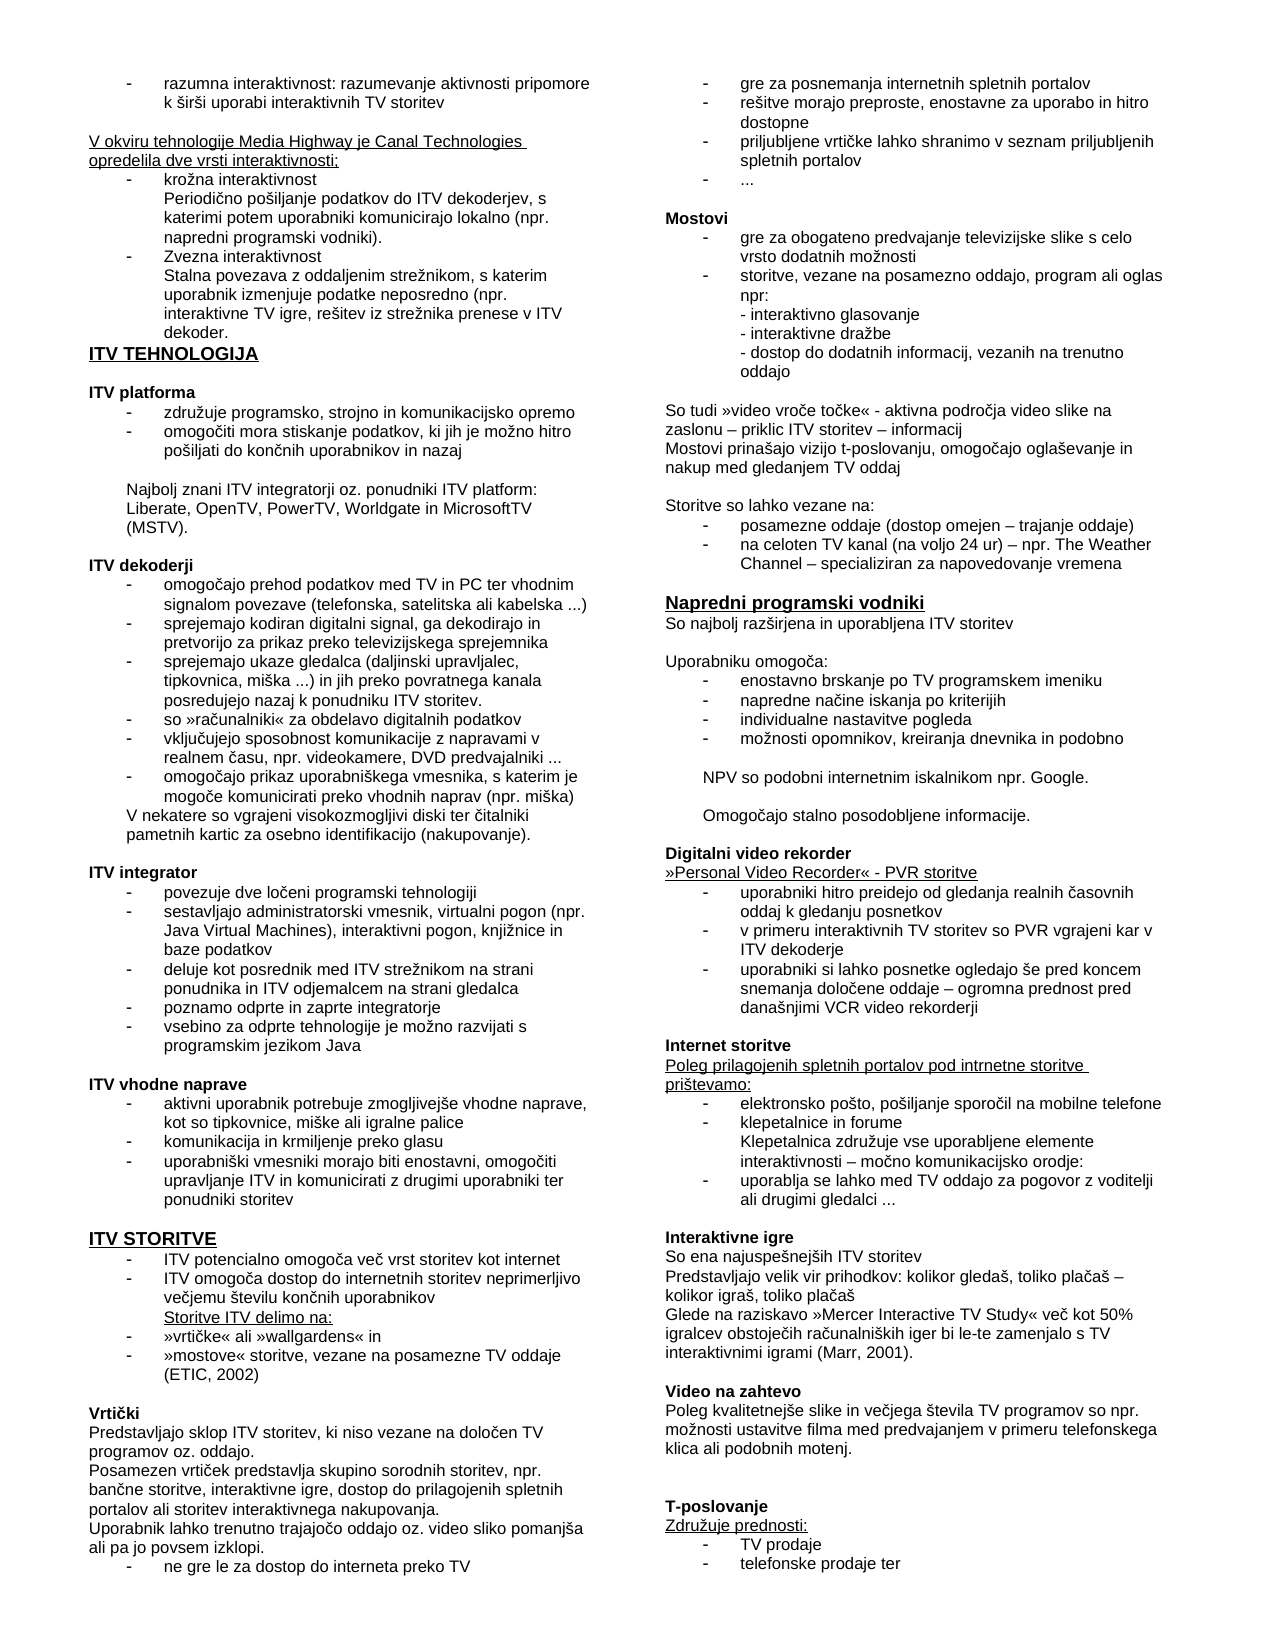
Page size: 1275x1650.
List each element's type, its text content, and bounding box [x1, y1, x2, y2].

text So ena najuspešnejših ITV storitev [665, 1247, 1167, 1266]
text So tudi »video vroče točke« - aktivna področja video slike na zaslonu – priklic ITV storitev – informacij [665, 400, 1167, 439]
list v primeru interaktivnih TV storitev so PVR vgrajeni kar v ITV dekoderje [703, 921, 1167, 959]
list združuje programsko, strojno in komunikacijsko opremo [126, 402, 590, 422]
list napredne načine iskanja po kriterijih [703, 691, 1167, 710]
subtitle ITV TEHNOLOGIJA [89, 342, 590, 364]
list telefonske prodaje ter [703, 1554, 1167, 1573]
list priljubljene vrtičke lahko shranimo v seznam priljubljenih spletnih portalov [703, 132, 1167, 170]
text ITV integrator [89, 863, 590, 882]
list povezuje dve ločeni programski tehnologiji [126, 882, 590, 902]
text So najbolj razširjena in uporabljena ITV storitev [665, 614, 1167, 633]
list aktivni uporabnik potrebuje zmogljivejše vhodne naprave, kot so tipkovnice, miške ali igralne palice [126, 1094, 590, 1132]
list poznamo odprte in zaprte integratorje [126, 998, 590, 1017]
text Mostovi prinašajo vizijo t-poslovanju, omogočajo oglaševanje in nakup med gledanjem TV oddaj [665, 439, 1167, 477]
list uporabniki hitro preidejo od gledanja realnih časovnih oddaj k gledanju posnetkov [703, 882, 1167, 921]
list Zvezna interaktivnost [126, 247, 590, 266]
list omogočiti mora stiskanje podatkov, ki jih je možno hitro pošiljati do končnih uporabnikov in nazaj [126, 422, 590, 460]
list »vrtičke« ali »wallgardens« in [126, 1327, 590, 1346]
list gre za posnemanja internetnih spletnih portalov [703, 74, 1167, 93]
text Video na zahtevo [665, 1381, 1167, 1401]
list sprejemajo kodiran digitalni signal, ga dekodirajo in pretvorijo za prikaz preko televizijskega sprejemnika [126, 613, 590, 652]
text Uporabnik lahko trenutno trajajočo oddajo oz. video sliko pomanjša ali pa jo povsem izklopi. [89, 1518, 590, 1557]
text Digitalni video rekorder [665, 844, 1167, 863]
list klepetalnice in forume [703, 1113, 1167, 1132]
list vsebino za odprte tehnologije je možno razvijati s programskim jezikom Java [126, 1017, 590, 1055]
text NPV so podobni internetnim iskalnikom npr. Google. [703, 767, 1167, 787]
text Predstavljajo sklop ITV storitev, ki niso vezane na določen TV programov oz. oddajo. [89, 1423, 590, 1461]
list uporablja se lahko med TV oddajo za pogovor z voditelji ali drugimi gledalci ... [703, 1171, 1167, 1209]
list uporabniški vmesniki morajo biti enostavni, omogočiti upravljanje ITV in komunicirati z drugimi uporabniki ter ponudniki storitev [126, 1151, 590, 1209]
list elektronsko pošto, pošiljanje sporočil na mobilne telefone [703, 1094, 1167, 1113]
list posamezne oddaje (dostop omejen – trajanje oddaje) [703, 515, 1167, 534]
list so »računalniki« za obdelavo digitalnih podatkov [126, 709, 590, 729]
text Predstavljajo velik vir prihodkov: kolikor gledaš, toliko plačaš – kolikor igraš, toliko plačaš [665, 1266, 1167, 1305]
list deluje kot posrednik med ITV strežnikom na strani ponudnika in ITV odjemalcem na strani gledalca [126, 959, 590, 998]
text Glede na raziskavo »Mercer Interactive TV Study« več kot 50% igralcev obstoječih računalniških iger bi le-te zamenjalo s TV interaktivnimi igrami (Marr, 2001). [665, 1305, 1167, 1362]
list - interaktivne dražbe [740, 324, 1167, 343]
list možnosti opomnikov, kreiranja dnevnika in podobno [703, 729, 1167, 748]
text Interaktivne igre [665, 1228, 1167, 1247]
text Uporabniku omogoča: [665, 652, 1167, 671]
list na celoten TV kanal (na voljo 24 ur) – npr. The Weather Channel – specializiran za napovedovanje vremena [703, 534, 1167, 573]
list ne gre le za dostop do interneta preko TV [126, 1557, 590, 1576]
list komunikacija in krmiljenje preko glasu [126, 1132, 590, 1151]
list »mostove« storitve, vezane na posamezne TV oddaje (ETIC, 2002) [126, 1346, 590, 1384]
list omogočajo prikaz uporabniškega vmesnika, s katerim je mogoče komunicirati preko vhodnih naprav (npr. miška) [126, 767, 590, 806]
list ITV potencialno omogoča več vrst storitev kot internet [126, 1250, 590, 1269]
list Stalna povezava z oddaljenim strežnikom, s katerim uporabnik izmenjuje podatke neposredno (npr. interaktivne TV igre, rešitev iz strežnika prenese v ITV dekoder. [164, 266, 590, 342]
list uporabniki si lahko posnetke ogledajo še pred koncem snemanja določene oddaje – ogromna prednost pred današnjimi VCR video rekorderji [703, 959, 1167, 1017]
text Najbolj znani ITV integratorji oz. ponudniki ITV platform: Liberate, OpenTV, PowerTV, Worldgate in MicrosoftTV (MSTV). [126, 479, 590, 537]
list TV prodaje [703, 1535, 1167, 1554]
list - dostop do dodatnih informacij, vezanih na trenutno oddajo [740, 343, 1167, 381]
text V nekatere so vgrajeni visokozmogljivi diski ter čitalniki pametnih kartic za osebno identifikacijo (nakupovanje). [126, 806, 590, 844]
list ITV omogoča dostop do internetnih storitev neprimerljivo večjemu številu končnih uporabnikov [126, 1269, 590, 1307]
list Periodično pošiljanje podatkov do ITV dekoderjev, s katerimi potem uporabniki komunicirajo lokalno (npr. napredni programski vodniki). [164, 189, 590, 247]
text »Personal Video Recorder« - PVR storitve [665, 863, 1167, 882]
list - interaktivno glasovanje [740, 304, 1167, 324]
list Storitve ITV delimo na: [164, 1307, 590, 1327]
text Mostovi [665, 208, 1167, 228]
list ... [703, 170, 1167, 189]
list sprejemajo ukaze gledalca (daljinski upravljalec, tipkovnica, miška ...) in jih preko povratnega kanala posredujejo nazaj k ponudniku ITV storitev. [126, 652, 590, 709]
text Storitve so lahko vezane na: [665, 496, 1167, 515]
subtitle Napredni programski vodniki [665, 592, 1167, 614]
subtitle ITV STORITVE [89, 1228, 590, 1250]
list enostavno brskanje po TV programskem imeniku [703, 671, 1167, 691]
list razumna interaktivnost: razumevanje aktivnosti pripomore k širši uporabi interaktivnih TV storitev [126, 74, 590, 112]
list individualne nastavitve pogleda [703, 710, 1167, 729]
list vključujejo sposobnost komunikacije z napravami v realnem času, npr. videokamere, DVD predvajalniki ... [126, 729, 590, 767]
list sestavljajo administratorski vmesnik, virtualni pogon (npr. Java Virtual Machines), interaktivni pogon, knjižnice in baze podatkov [126, 902, 590, 959]
text Posamezen vrtiček predstavlja skupino sorodnih storitev, npr. bančne storitve, interaktivne igre, dostop do prilagojenih spletnih portalov ali storitev interaktivnega nakupovanja. [89, 1461, 590, 1518]
text Omogočajo stalno posodobljene informacije. [703, 806, 1167, 825]
text T-poslovanje [665, 1496, 1167, 1516]
list storitve, vezane na posamezno oddajo, program ali oglas npr: [703, 266, 1167, 304]
list gre za obogateno predvajanje televizijske slike s celo vrsto dodatnih možnosti [703, 228, 1167, 266]
text Poleg prilagojenih spletnih portalov pod intrnetne storitve prištevamo: [665, 1055, 1167, 1094]
list rešitve morajo preproste, enostavne za uporabo in hitro dostopne [703, 93, 1167, 132]
list krožna interaktivnost [126, 170, 590, 189]
text ITV platforma [89, 383, 590, 402]
list omogočajo prehod podatkov med TV in PC ter vhodnim signalom povezave (telefonska, satelitska ali kabelska ...) [126, 575, 590, 613]
list Klepetalnica združuje vse uporabljene elemente interaktivnosti – močno komunikacijsko orodje: [740, 1132, 1167, 1171]
text Vrtički [89, 1403, 590, 1423]
text ITV vhodne naprave [89, 1074, 590, 1094]
text ITV dekoderji [89, 556, 590, 575]
text Internet storitve [665, 1036, 1167, 1055]
text Poleg kvalitetnejše slike in večjega števila TV programov so npr. možnosti ustavitve filma med predvajanjem v primeru telefonskega klica ali podobnih motenj. [665, 1401, 1167, 1458]
text V okviru tehnologije Media Highway je Canal Technologies opredelila dve vrsti interaktivnosti; [89, 131, 590, 170]
text Združuje prednosti: [665, 1516, 1167, 1535]
